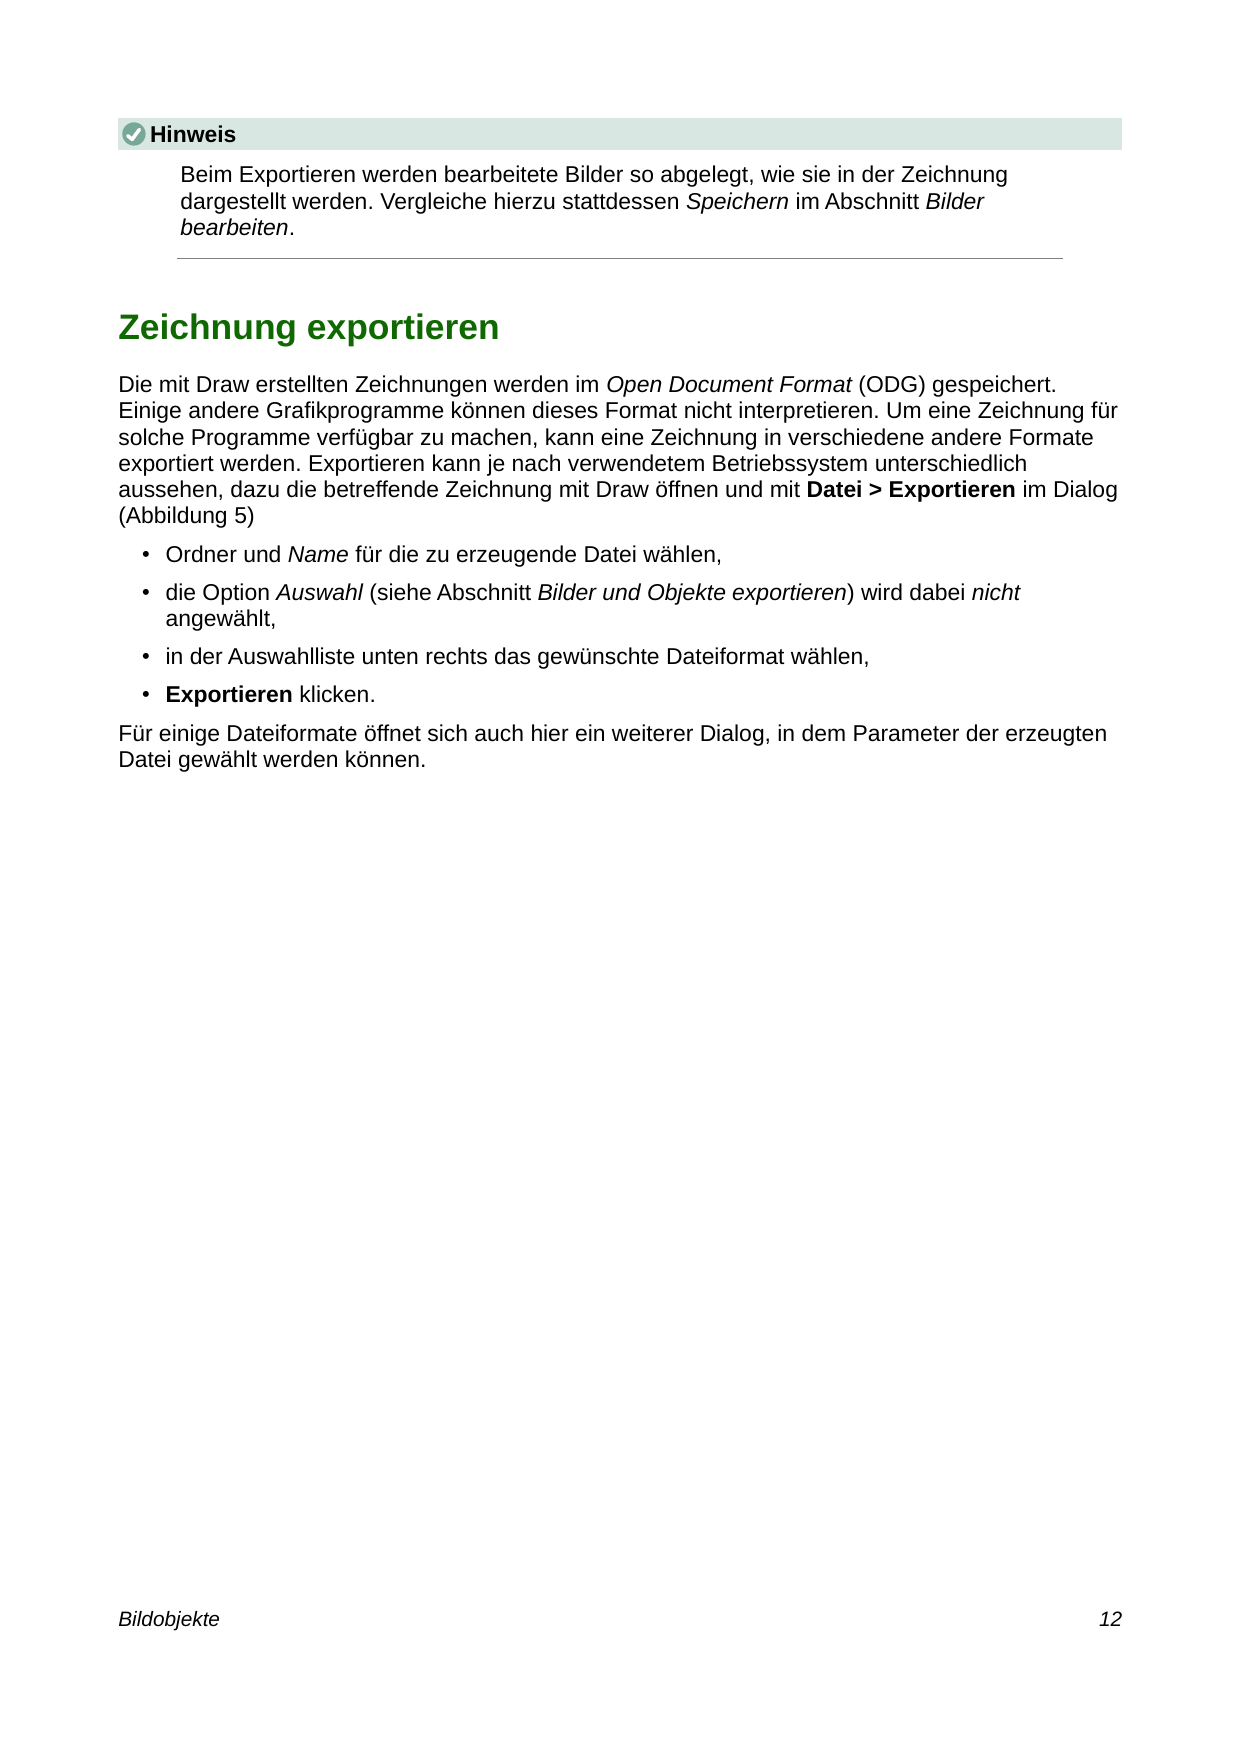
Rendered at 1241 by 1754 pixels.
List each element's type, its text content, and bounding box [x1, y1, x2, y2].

list Hinweis [118, 118, 1122, 150]
list Exportieren klicken. [142, 681, 1122, 708]
list die Option Auswahl (siehe Abschnitt Bilder und Objekte exportieren) wird dabei nicht angewählt, [142, 579, 1122, 631]
subtitle Zeichnung exportieren [118, 306, 1122, 347]
text Für einige Dateiformate öffnet sich auch hier ein weiterer Dialog, in dem Parameter der erzeugten Datei gewählt werden können. [118, 719, 1122, 772]
list in der Auswahlliste unten rechts das gewünschte Dateiformat wählen, [142, 643, 1122, 669]
list Ordner und Name für die zu erzeugende Datei wählen, [142, 541, 1122, 567]
text Die mit Draw erstellten Zeichnungen werden im Open Document Format (ODG) gespeichert. Einige andere Grafikprogramme können dieses Format nicht interpretieren. Um eine Zeichnung für solche Programme verfügbar zu machen, kann eine Zeichnung in verschiedene andere Formate exportiert werden. Exportieren kann je nach verwendetem Betriebssystem unterschiedlich aussehen, dazu die betreffende Zeichnung mit Draw öffnen und mit Datei > Exportieren im Dialog (Abbildung 5) [118, 371, 1122, 529]
text Beim Exportieren werden bearbeitete Bilder so abgelegt, wie sie in der Zeichnung dargestellt werden. Vergleiche hierzu stattdessen Speichern im Abschnitt Bilder bearbeiten. [177, 161, 1063, 258]
